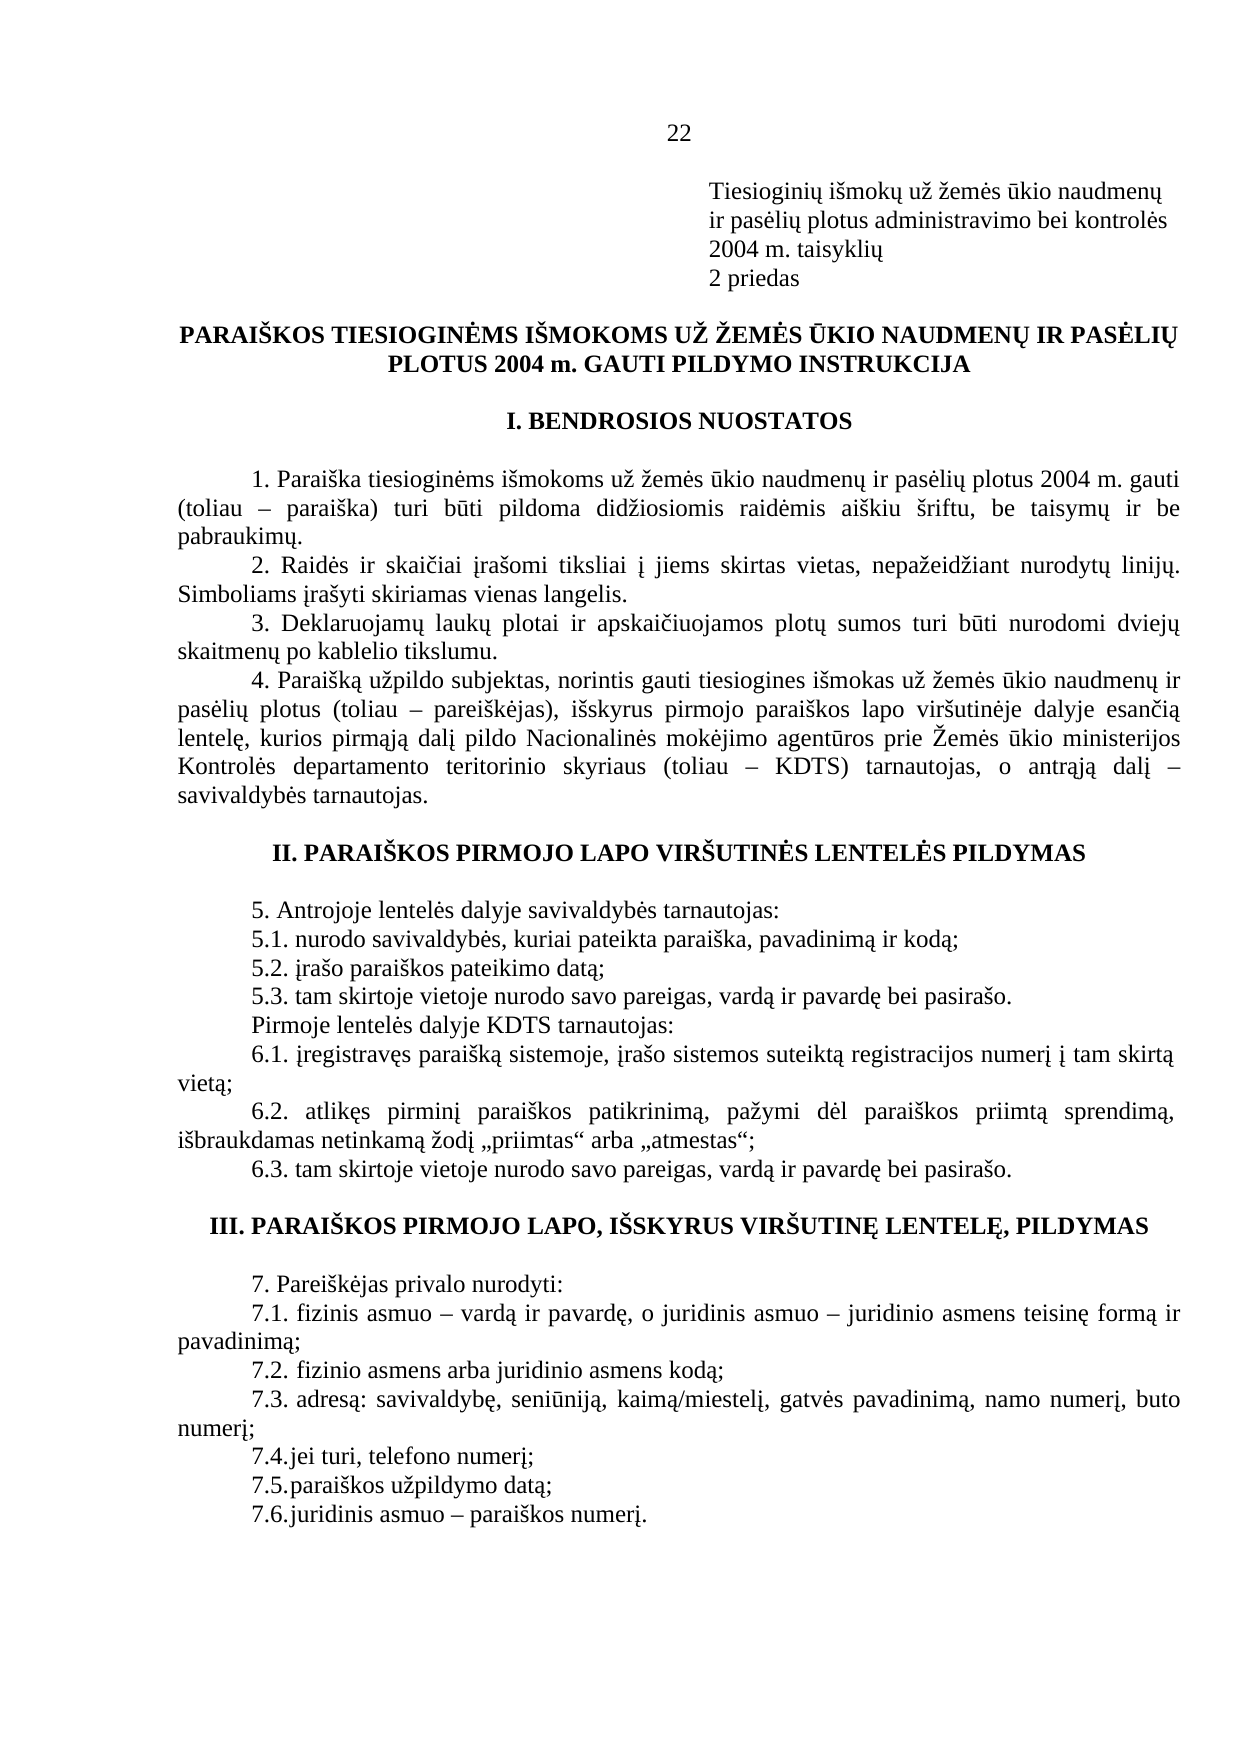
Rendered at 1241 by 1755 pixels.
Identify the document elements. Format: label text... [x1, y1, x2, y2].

text 2 priedas [177, 263, 1183, 291]
text 4. Paraišką užpildo subjektas, norintis gauti tiesiogines išmokas už žemės ūkio naudmenų ir pasėlių plotus (toliau – pareiškėjas), išskyrus pirmojo paraiškos lapo viršutinėje dalyje esančią lentelę, kurios pirmąją dalį pildo Nacionalinės mokėjimo agentūros prie Žemės ūkio ministerijos Kontrolės departamento teritorinio skyriaus (toliau – KDTS) tarnautojas, o antrąją dalį – savivaldybės tarnautojas. [177, 665, 1181, 809]
text 5.1. nurodo savivaldybės, kuriai pateikta paraiška, pavadinimą ir kodą; [177, 924, 1175, 953]
text 7.4. jei turi, telefono numerį; [177, 1441, 1181, 1470]
text 7. Pareiškėjas privalo nurodyti: [177, 1269, 1181, 1298]
text 7.3. adresą: savivaldybę, seniūniją, kaimą/miestelį, gatvės pavadinimą, namo numerį, buto numerį; [177, 1384, 1181, 1441]
text 7.5. paraiškos užpildymo datą; [177, 1470, 1181, 1499]
text 1. Paraiška tiesioginėms išmokoms už žemės ūkio naudmenų ir pasėlių plotus 2004 m. gauti (toliau – paraiška) turi būti pildoma didžiosiomis raidėmis aiškiu šriftu, be taisymų ir be pabraukimų. [177, 464, 1181, 550]
text 6.1. įregistravęs paraišką sistemoje, įrašo sistemos suteiktą registracijos numerį į tam skirtą vietą; [177, 1039, 1175, 1096]
text 3. Deklaruojamų laukų plotai ir apskaičiuojamos plotų sumos turi būti nurodomi dviejų skaitmenų po kablelio tikslumu. [177, 608, 1181, 665]
text III. PARAIŠKOS PIRMOJO LAPO, IŠSKYRUS VIRŠUTINĘ LENTELĘ, PILDYMAS [177, 1211, 1181, 1240]
text 7.6. juridinis asmuo – paraiškos numerį. [177, 1499, 1181, 1528]
text ir pasėlių plotus administravimo bei kontrolės [177, 205, 1181, 234]
text 6.2. atlikęs pirminį paraiškos patikrinimą, pažymi dėl paraiškos priimtą sprendimą, išbraukdamas netinkamą žodį „priimtas“ arba „atmestas“; [177, 1096, 1175, 1154]
text 5.2. įrašo paraiškos pateikimo datą; [177, 953, 1175, 981]
text PARAIŠKOS TIESIOGINĖMS IŠMOKOMS UŽ ŽEMĖS ŪKIO NAUDMENŲ IR PASĖLIŲ PLOTUS 2004 m. GAUTI PILDYMO INSTRUKCIJA [177, 320, 1181, 378]
text 5.3. tam skirtoje vietoje nurodo savo pareigas, vardą ir pavardę bei pasirašo. [177, 981, 1175, 1010]
text 7.2. fizinio asmens arba juridinio asmens kodą; [177, 1355, 1181, 1384]
text Pirmoje lentelės dalyje KDTS tarnautojas: [177, 1010, 1175, 1039]
text Tiesioginių išmokų už žemės ūkio naudmenų [177, 176, 1181, 205]
text I. BENDROSIOS NUOSTATOS [177, 406, 1181, 435]
text 2. Raidės ir skaičiai įrašomi tiksliai į jiems skirtas vietas, nepažeidžiant nurodytų linijų. Simboliams įrašyti skiriamas vienas langelis. [177, 550, 1181, 608]
text 6.3. tam skirtoje vietoje nurodo savo pareigas, vardą ir pavardę bei pasirašo. [177, 1154, 1175, 1183]
text 7.1. fizinis asmuo – vardą ir pavardę, o juridinis asmuo – juridinio asmens teisinę formą ir pavadinimą; [177, 1298, 1181, 1355]
text 5. Antrojoje lentelės dalyje savivaldybės tarnautojas: [177, 895, 1181, 924]
text 2004 m. taisyklių [177, 234, 1181, 263]
text II. PARAIŠKOS PIRMOJO LAPO VIRŠUTINĖS LENTELĖS PILDYMAS [177, 838, 1181, 866]
